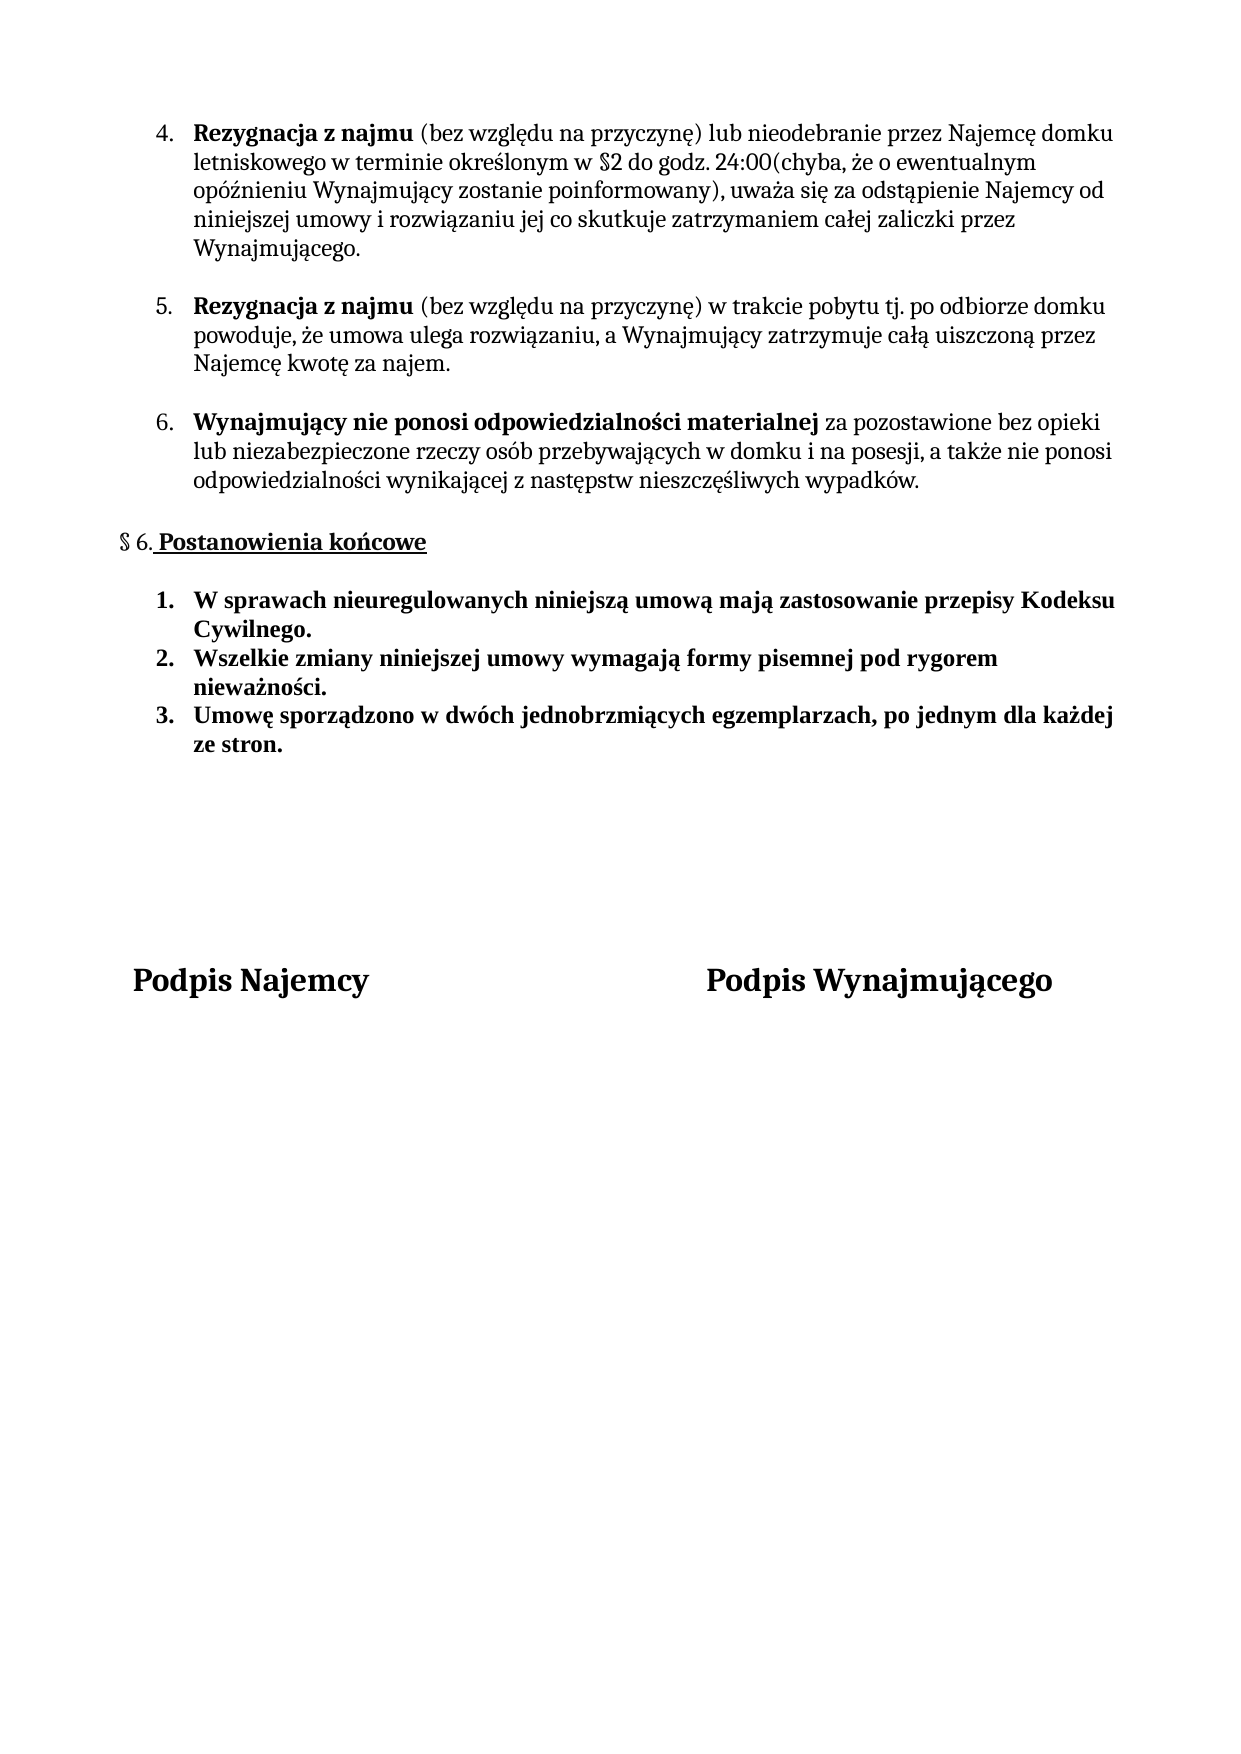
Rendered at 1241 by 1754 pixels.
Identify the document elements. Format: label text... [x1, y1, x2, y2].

list ​W sprawach nieuregulowanych niniejszą umową mają zastosowanie przepisy Kodeksu Cywilnego. [156, 586, 1122, 643]
list Rezygnacja z najmu (bez względu na przyczynę) w trakcie pobytu tj. po odbiorze domku powoduje, że umowa ulega rozwiązaniu, a Wynajmujący zatrzymuje całą uiszczoną przez Najemcę kwotę za najem. [156, 292, 1122, 378]
subtitle ​§ 6. Postanowienia końcowe [118, 528, 1122, 556]
text Podpis Najemcy Podpis Wynajmującego [118, 961, 1122, 999]
list ​Umowę sporządzono w dwóch jednobrzmiących egzemplarzach, po jednym dla każdej ze stron. [156, 701, 1122, 758]
list ​Wszelkie zmiany niniejszej umowy wymagają formy pisemnej pod rygorem nieważności. [156, 643, 1122, 701]
list Rezygnacja z najmu (bez względu na przyczynę) lub nieodebranie przez Najemcę domku letniskowego w terminie określonym w §2 do godz. 24:00(chyba, że o ewentualnym opóźnieniu Wynajmujący zostanie poinformowany), uważa się za odstąpienie Najemcy od niniejszej umowy i rozwiązaniu jej co skutkuje zatrzymaniem całej zaliczki przez Wynajmującego. [156, 118, 1122, 263]
list Wynajmujący nie ponosi odpowiedzialności materialnej za pozostawione bez opieki lub niezabezpieczone rzeczy osób przebywających w domku i na posesji, a także nie ponosi odpowiedzialności wynikającej z następstw nieszczęśliwych wypadków. [156, 407, 1122, 494]
